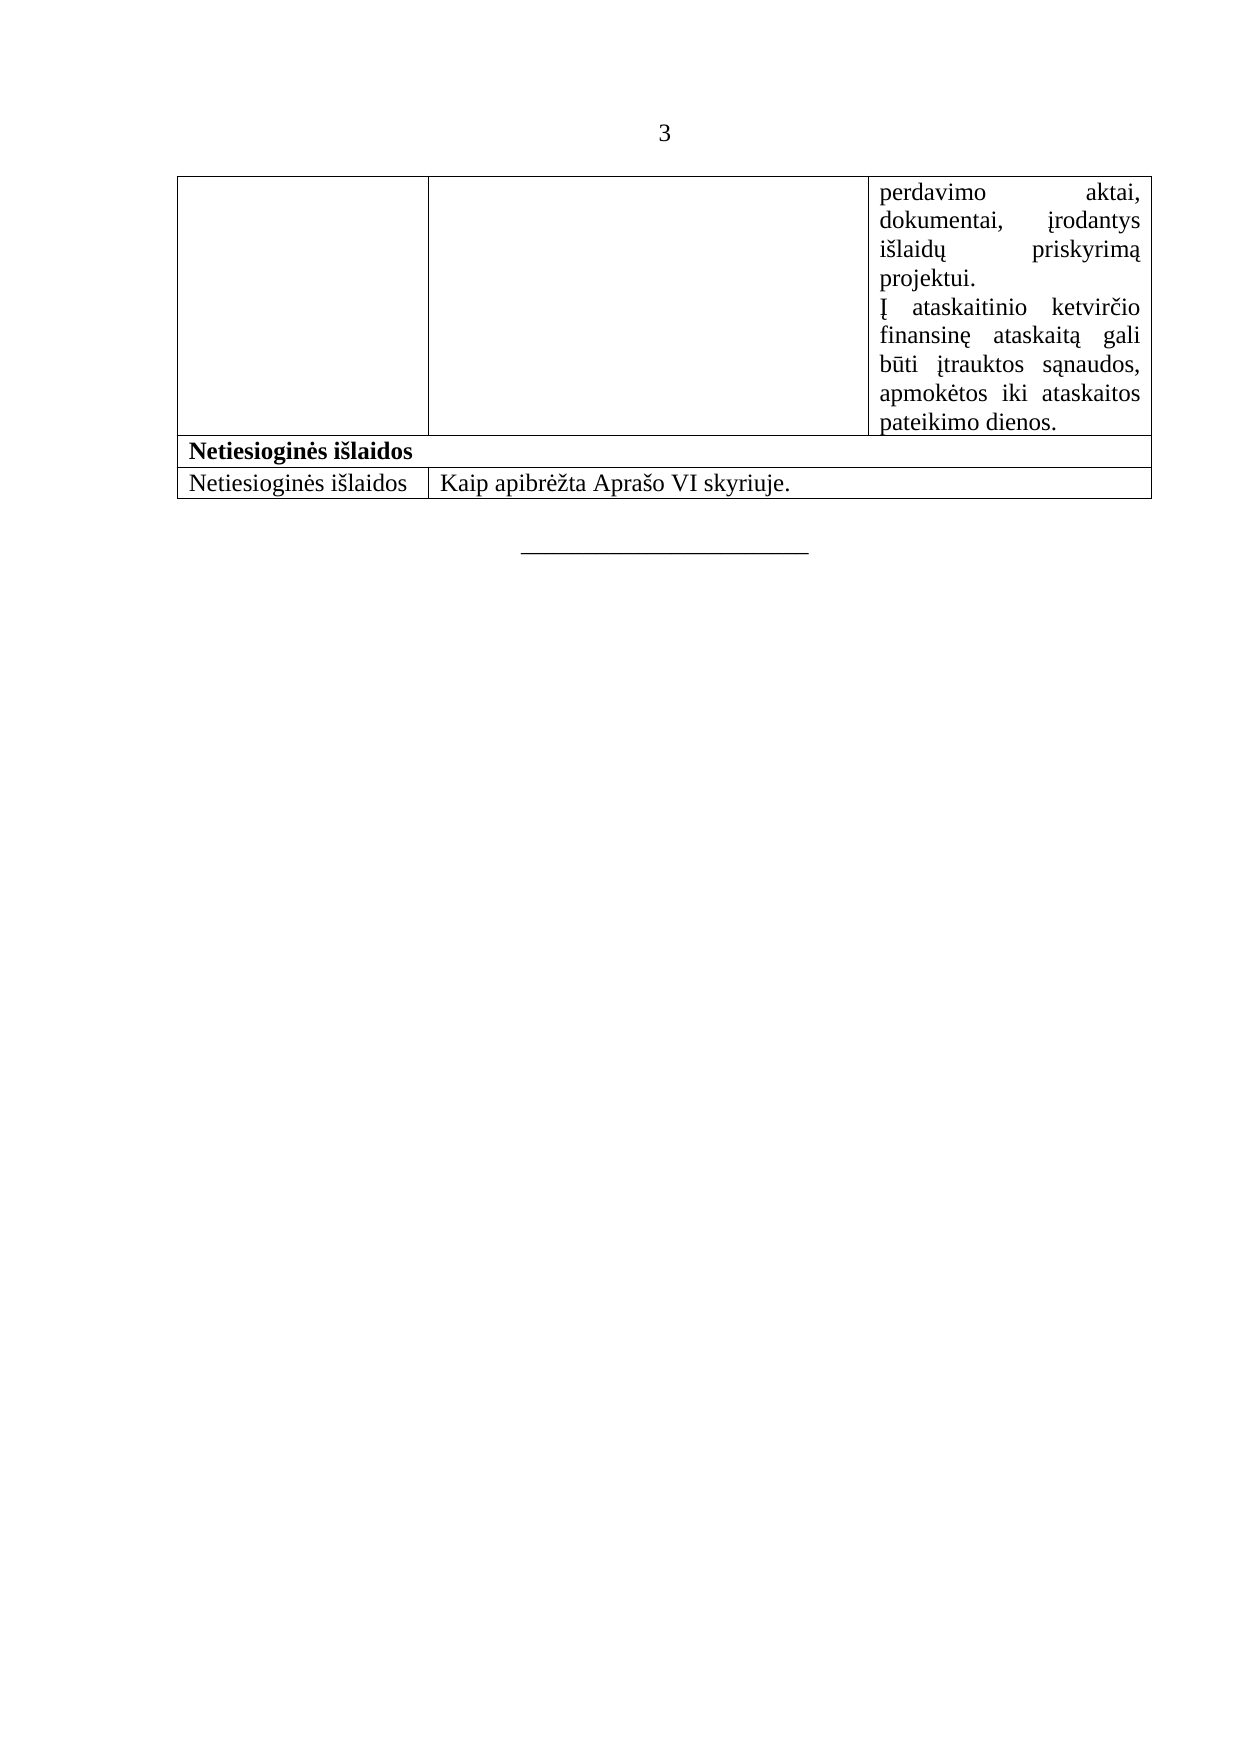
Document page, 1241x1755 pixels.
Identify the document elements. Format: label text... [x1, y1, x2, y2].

table_cell [178, 177, 428, 435]
table_cell [429, 177, 868, 435]
table_cell Netiesioginės išlaidos [178, 436, 1151, 467]
text _______________________ [177, 528, 1152, 556]
table_cell perdavimo aktai, dokumentai, įrodantys išlaidų priskyrimą projektui. Į ataskaitinio ketvirčio finansinę ataskaitą gali būti įtrauktos sąnaudos, apmokėtos iki ataskaitos pateikimo dienos. [869, 177, 1151, 435]
table_cell Kaip apibrėžta Aprašo VI skyriuje. [429, 468, 1151, 498]
table_cell Netiesioginės išlaidos [178, 468, 428, 498]
